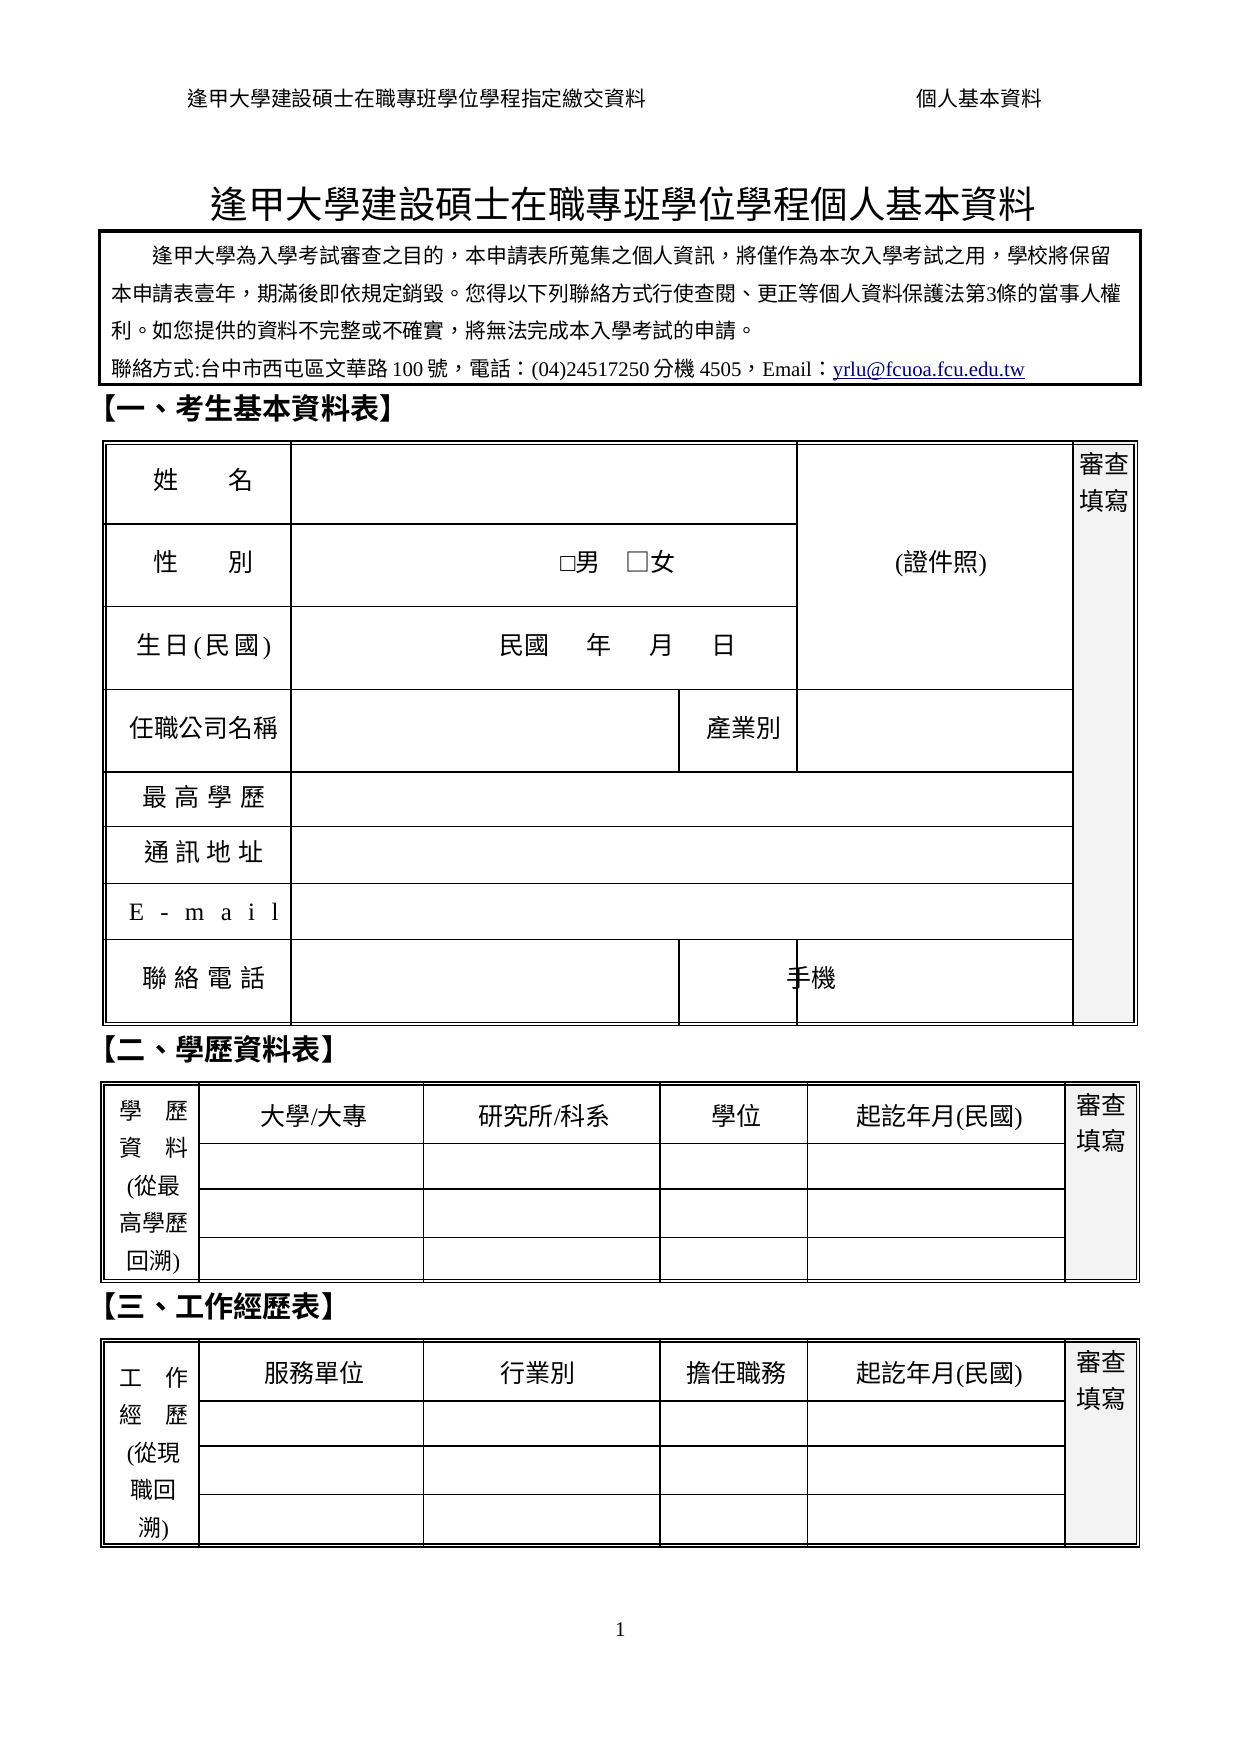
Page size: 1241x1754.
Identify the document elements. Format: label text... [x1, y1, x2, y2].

table_cell [798, 940, 1072, 1021]
table_header 工 作 經 歷 (從現職回溯) [105, 1343, 198, 1543]
table_cell [808, 1402, 1064, 1445]
table_cell 民國 年 月 日 [292, 607, 796, 688]
table_cell [661, 1447, 807, 1494]
table_header 逢甲大學為入學考試審查之目的，本申請表所蒐集之個人資訊，將僅作為本次入學考試之用，學校將保留本申請表壹年，期滿後即依規定銷毀。您得以下列聯絡方式行使查閱、更正等個人資料保護法第3條的當事人權利。如您提供的資料不完整或不確實，將無法完成本入學考試的申請。 聯絡方式:台中市西屯區文華路100號，電話：(04)24517250分機4505，Email：yrlu@fcuoa.fcu.edu.tw [101, 233, 1139, 382]
table_cell [200, 1144, 423, 1188]
table_header 審查填寫 [1066, 1343, 1136, 1543]
table_cell 通訊地址 [107, 827, 290, 883]
table_cell [661, 1190, 807, 1236]
table_cell [200, 1495, 423, 1543]
table_cell [292, 773, 1072, 826]
table_cell [424, 1495, 659, 1543]
table_header [292, 445, 796, 523]
table_header 大學/大專 [200, 1086, 423, 1143]
table_cell [200, 1238, 423, 1279]
table_cell [200, 1447, 423, 1494]
table_cell 聯絡電話 [107, 940, 290, 1021]
text 【二、學歷資料表】 [87, 1026, 1100, 1068]
table_cell [200, 1402, 423, 1445]
table_header 起訖年月(民國) [808, 1086, 1064, 1143]
table_cell 任職公司名稱 [107, 690, 290, 771]
table_header 學 歷 資 料 (從最高學歷回溯) [105, 1086, 198, 1279]
table_cell [292, 884, 1072, 939]
text 逢甲大學建設碩士在職專班學位學程個人基本資料 [187, 175, 1059, 229]
table_cell [808, 1190, 1064, 1236]
table_cell □男 □女 [292, 525, 796, 606]
table_header 學位 [661, 1086, 807, 1143]
table_cell [424, 1190, 659, 1236]
table_header 研究所/科系 [424, 1086, 659, 1143]
table_cell [808, 1447, 1064, 1494]
table_cell 性別 [107, 525, 290, 606]
table_header 服務單位 [200, 1343, 423, 1400]
table_cell [661, 1238, 807, 1279]
table_cell [808, 1495, 1064, 1543]
table_cell 產業別 [680, 690, 796, 771]
table_cell [798, 690, 1072, 771]
text 【三、工作經歷表】 [87, 1283, 1100, 1326]
table_cell 生日(民國) [107, 607, 290, 688]
table_cell [661, 1495, 807, 1543]
table_header 審查填寫 [1066, 1086, 1136, 1279]
table_cell 手機 [680, 940, 796, 1021]
table_header 姓名 [107, 445, 290, 523]
table_cell [424, 1238, 659, 1279]
table_header 審查 填寫 [1074, 445, 1133, 1021]
table_cell [292, 690, 678, 771]
table_header 擔任職務 [661, 1343, 807, 1400]
table_cell E-mail [107, 884, 290, 939]
table_header 起訖年月(民國) [808, 1343, 1064, 1400]
table_cell [808, 1144, 1064, 1188]
table_cell [200, 1190, 423, 1236]
table_cell [424, 1144, 659, 1188]
table_cell [292, 827, 1072, 883]
table_cell 最高學歷 [107, 773, 290, 826]
table_cell [661, 1402, 807, 1445]
table_cell [424, 1402, 659, 1445]
table_cell [424, 1447, 659, 1494]
table_header 行業別 [424, 1343, 659, 1400]
table_cell [808, 1238, 1064, 1279]
text 【一、考生基本資料表】 [87, 386, 1100, 428]
table_header (證件照) [798, 445, 1072, 688]
table_cell [292, 940, 678, 1021]
table_cell [661, 1144, 807, 1188]
